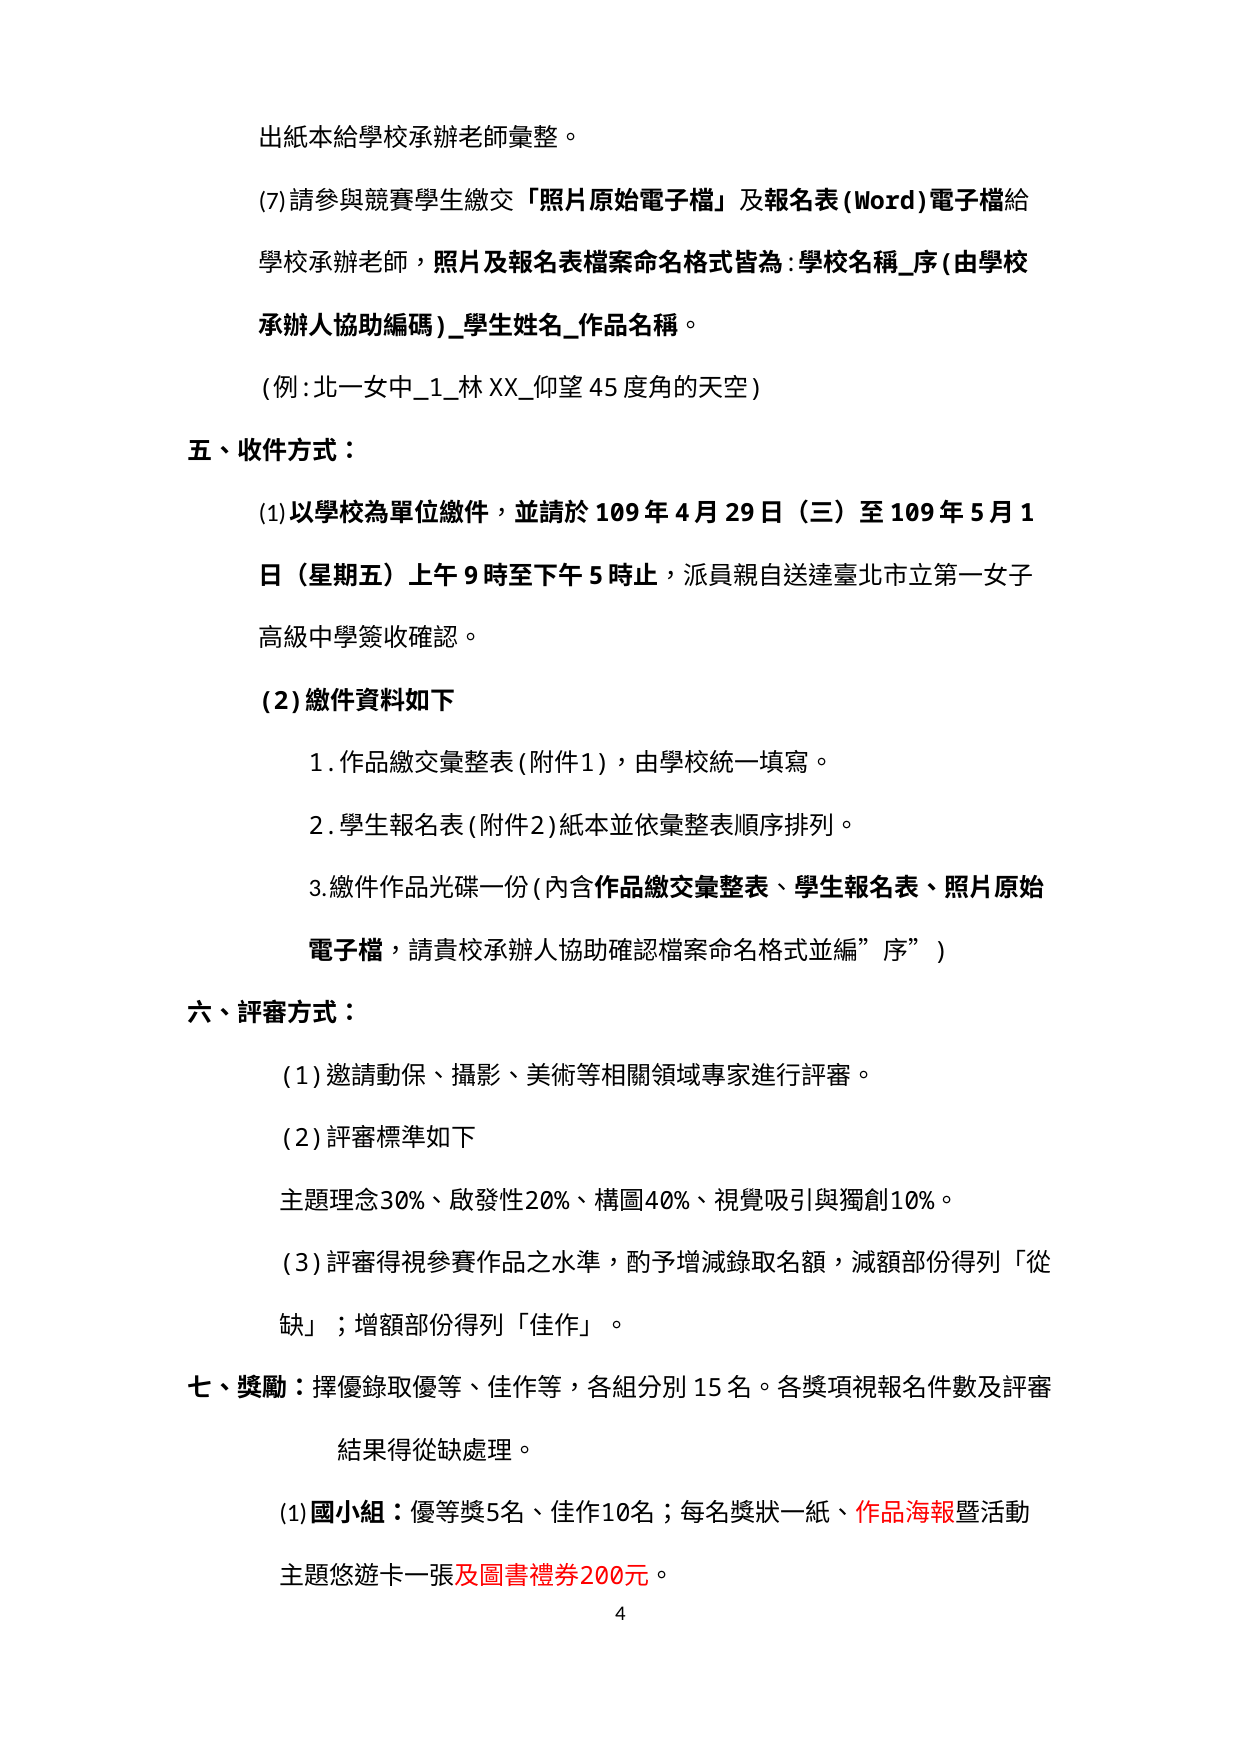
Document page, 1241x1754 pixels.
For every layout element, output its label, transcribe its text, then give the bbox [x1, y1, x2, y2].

text 七、獎勵：擇優錄取優等、佳作等，各組分別15名。各獎項視報名件數及評審 [187, 1344, 1053, 1407]
list 評審標準如下 [279, 1094, 1053, 1157]
text 五、收件方式： [187, 407, 1053, 469]
list 請參與競賽學生繳交「照片原始電子檔」及報名表(Word)電子檔給學校承辦老師，照片及報名表檔案命名格式皆為:學校名稱_序(由學校承辦人協助編碼)_學生姓名_作品名稱。 [258, 157, 1053, 344]
text 主題理念30%、啟發性20%、構圖40%、視覺吸引與獨創10%。 [279, 1157, 1053, 1219]
list 作品繳交彙整表(附件1)，由學校統一填寫。 [308, 719, 1053, 782]
list 繳件資料如下 [258, 657, 1053, 719]
text (例:北一女中_1_林XX_仰望45度角的天空) [258, 344, 1053, 407]
list 評審得視參賽作品之水準，酌予增減錄取名額，減額部份得列「從缺」；增額部份得列「佳作」。 [279, 1219, 1053, 1344]
text 六、評審方式： [187, 969, 1053, 1032]
list 國小組：優等獎5名、佳作10名；每名獎狀一紙、作品海報暨活動主題悠遊卡一張及圖書禮券200元。 [279, 1469, 1053, 1594]
list 學生報名表(附件2)紙本並依彙整表順序排列。 [308, 782, 1053, 844]
list 出紙本給學校承辦老師彙整。 [258, 94, 1053, 157]
list 邀請動保、攝影、美術等相關領域專家進行評審。 [279, 1032, 1053, 1094]
list 以學校為單位繳件，並請於109年4月29日（三）至109年5月1日（星期五）上午9時至下午5時止，派員親自送達臺北市立第一女子高級中學簽收確認。 [258, 469, 1053, 657]
list 繳件作品光碟一份(內含作品繳交彙整表、學生報名表、照片原始電子檔，請貴校承辦人協助確認檔案命名格式並編”序”) [308, 844, 1053, 969]
text 結果得從缺處理。 [187, 1407, 1053, 1469]
